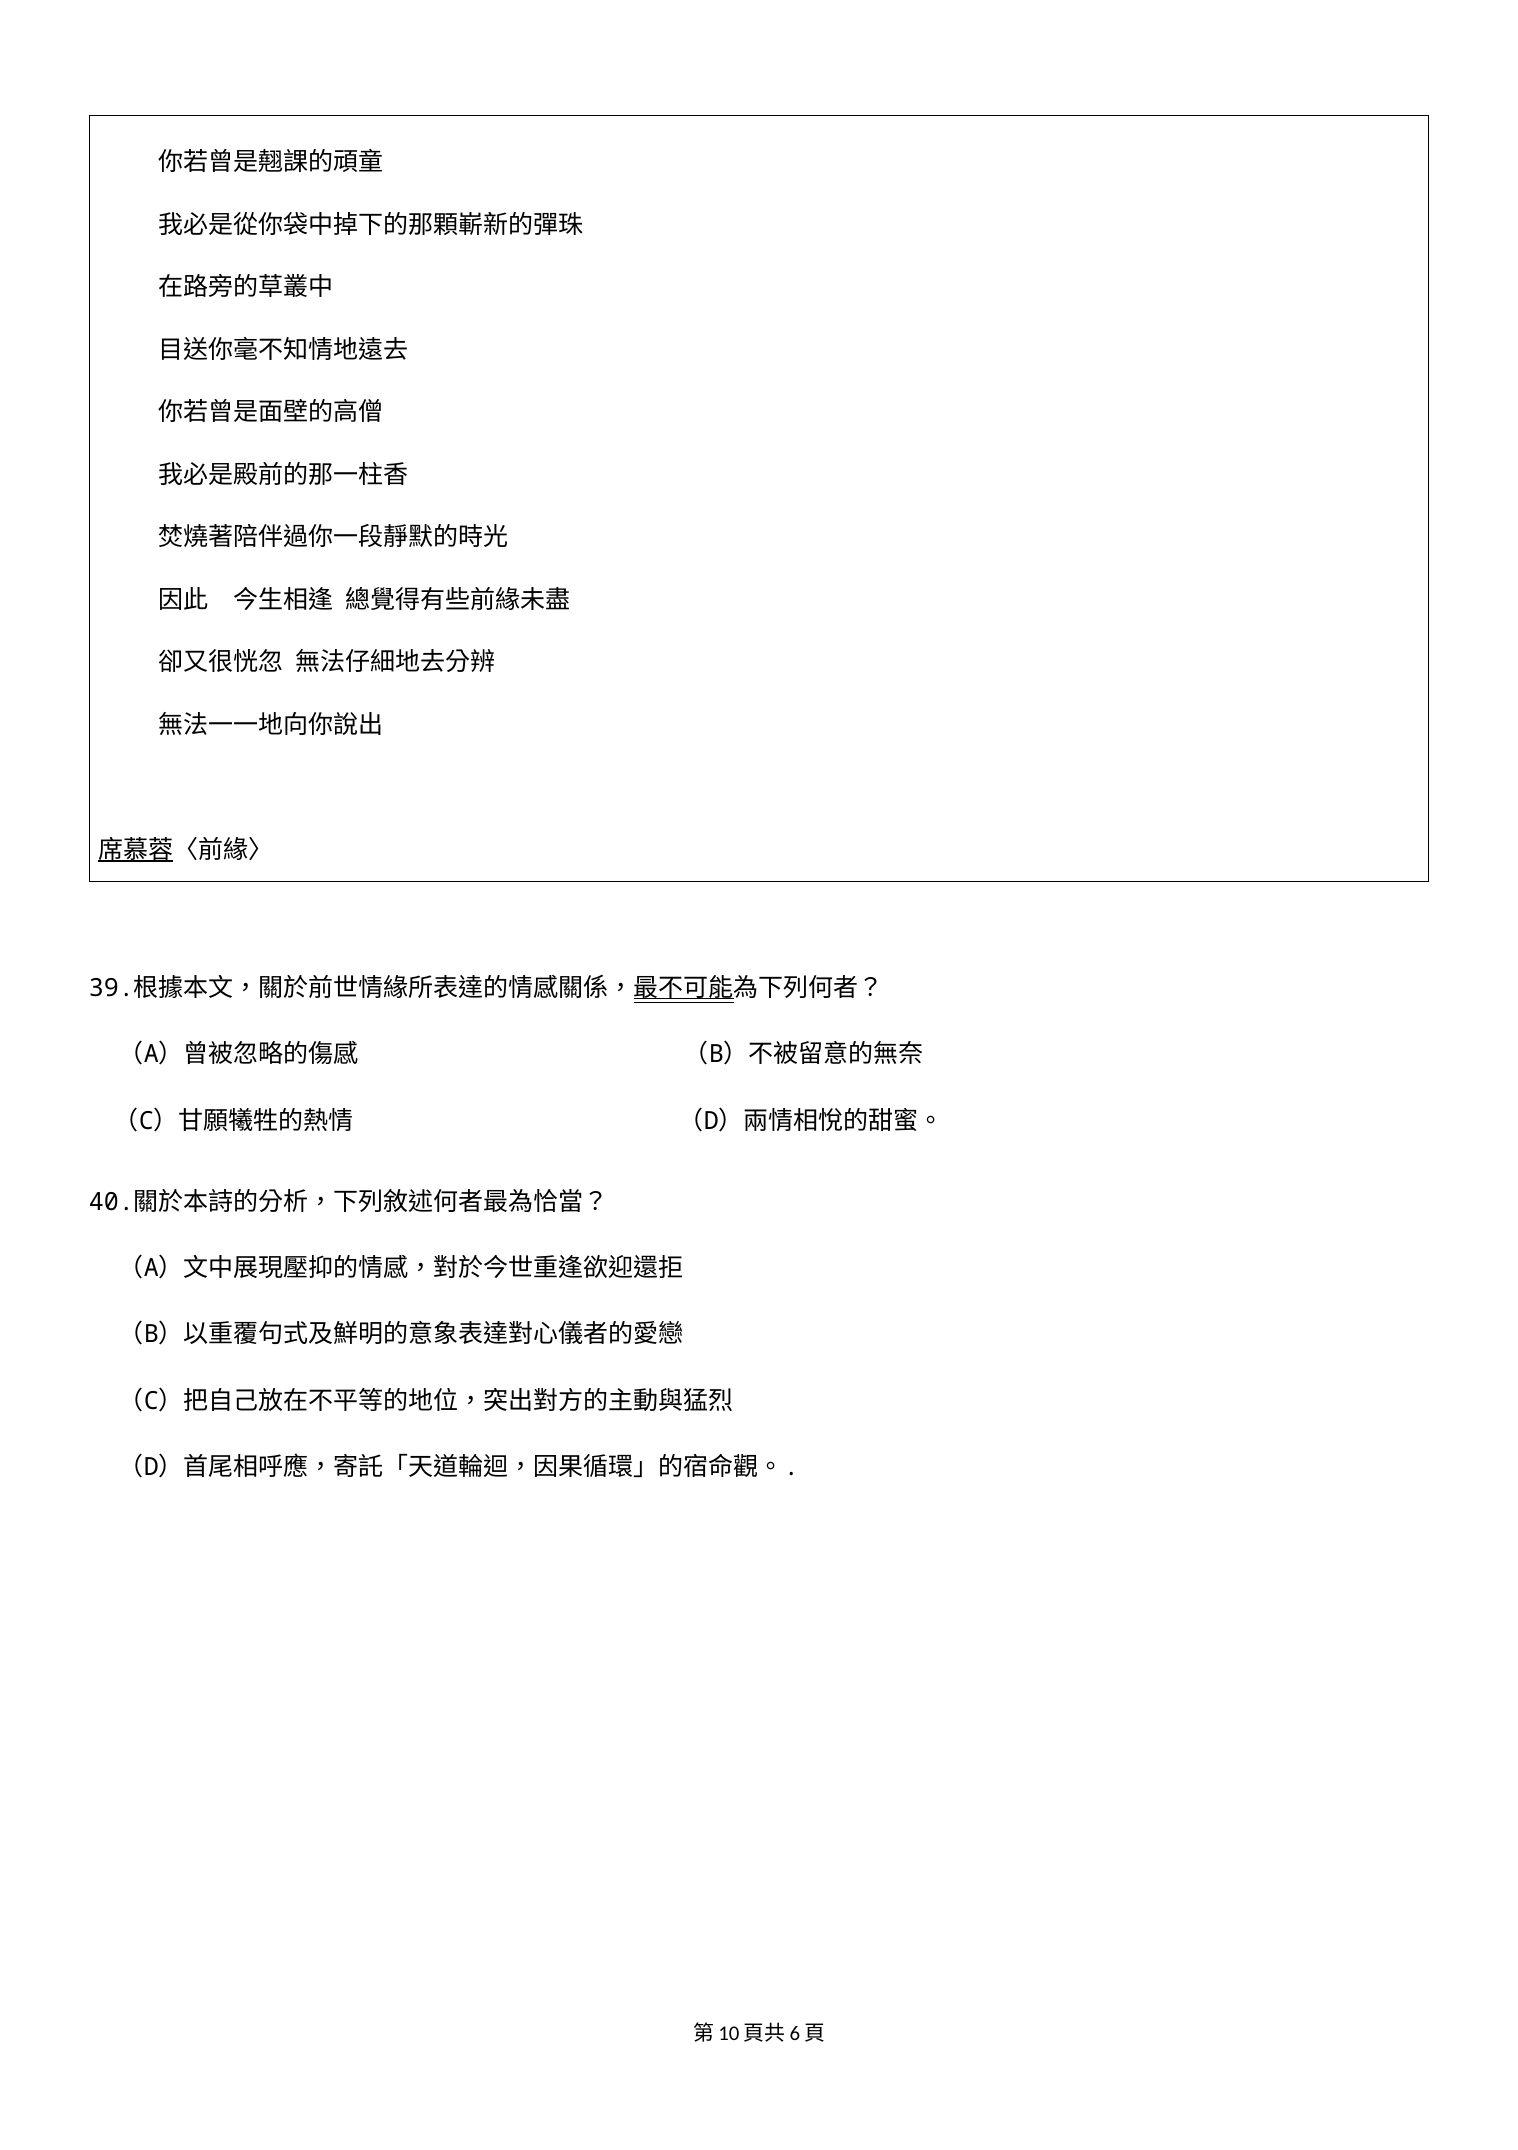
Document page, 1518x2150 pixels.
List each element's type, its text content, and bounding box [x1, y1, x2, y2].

text 焚燒著陪伴過你一段靜默的時光 [90, 490, 1428, 552]
text 卻又很恍忽 無法仔細地去分辨 [90, 615, 1428, 677]
text 因此 今生相逢 總覺得有些前緣未盡 [90, 552, 1428, 615]
text 我必是殿前的那一柱香 [90, 427, 1428, 490]
text （C）甘願犧牲的熱情 （D）兩情相悅的甜蜜。 [89, 1077, 1429, 1139]
text 我必是從你袋中掉下的那顆嶄新的彈珠 [90, 177, 1428, 240]
text 你若曾是面壁的高僧 [90, 365, 1428, 427]
text 在路旁的草叢中 [90, 240, 1428, 302]
text 你若曾是翹課的頑童 [90, 116, 1428, 177]
text （C）把自己放在不平等的地位，突出對方的主動與猛烈 [89, 1357, 1429, 1419]
text 席慕蓉〈前緣〉 [90, 740, 1428, 881]
text （B）以重覆句式及鮮明的意象表達對心儀者的愛戀 [89, 1290, 1429, 1353]
text （A）文中展現壓抑的情感，對於今世重逢欲迎還拒 [89, 1224, 1429, 1287]
text （D）首尾相呼應，寄託「天道輪迴，因果循環」的宿命觀。. [89, 1423, 1429, 1485]
text 目送你毫不知情地遠去 [90, 302, 1428, 365]
text （A）曾被忽略的傷感 （B）不被留意的無奈 [89, 1010, 1429, 1073]
text 無法一一地向你說出 [90, 677, 1428, 740]
text 39.根據本文，關於前世情緣所表達的情感關係，最不可能為下列何者？ [89, 944, 1429, 1007]
text 40.關於本詩的分析，下列敘述何者最為恰當？ [89, 1158, 1429, 1220]
